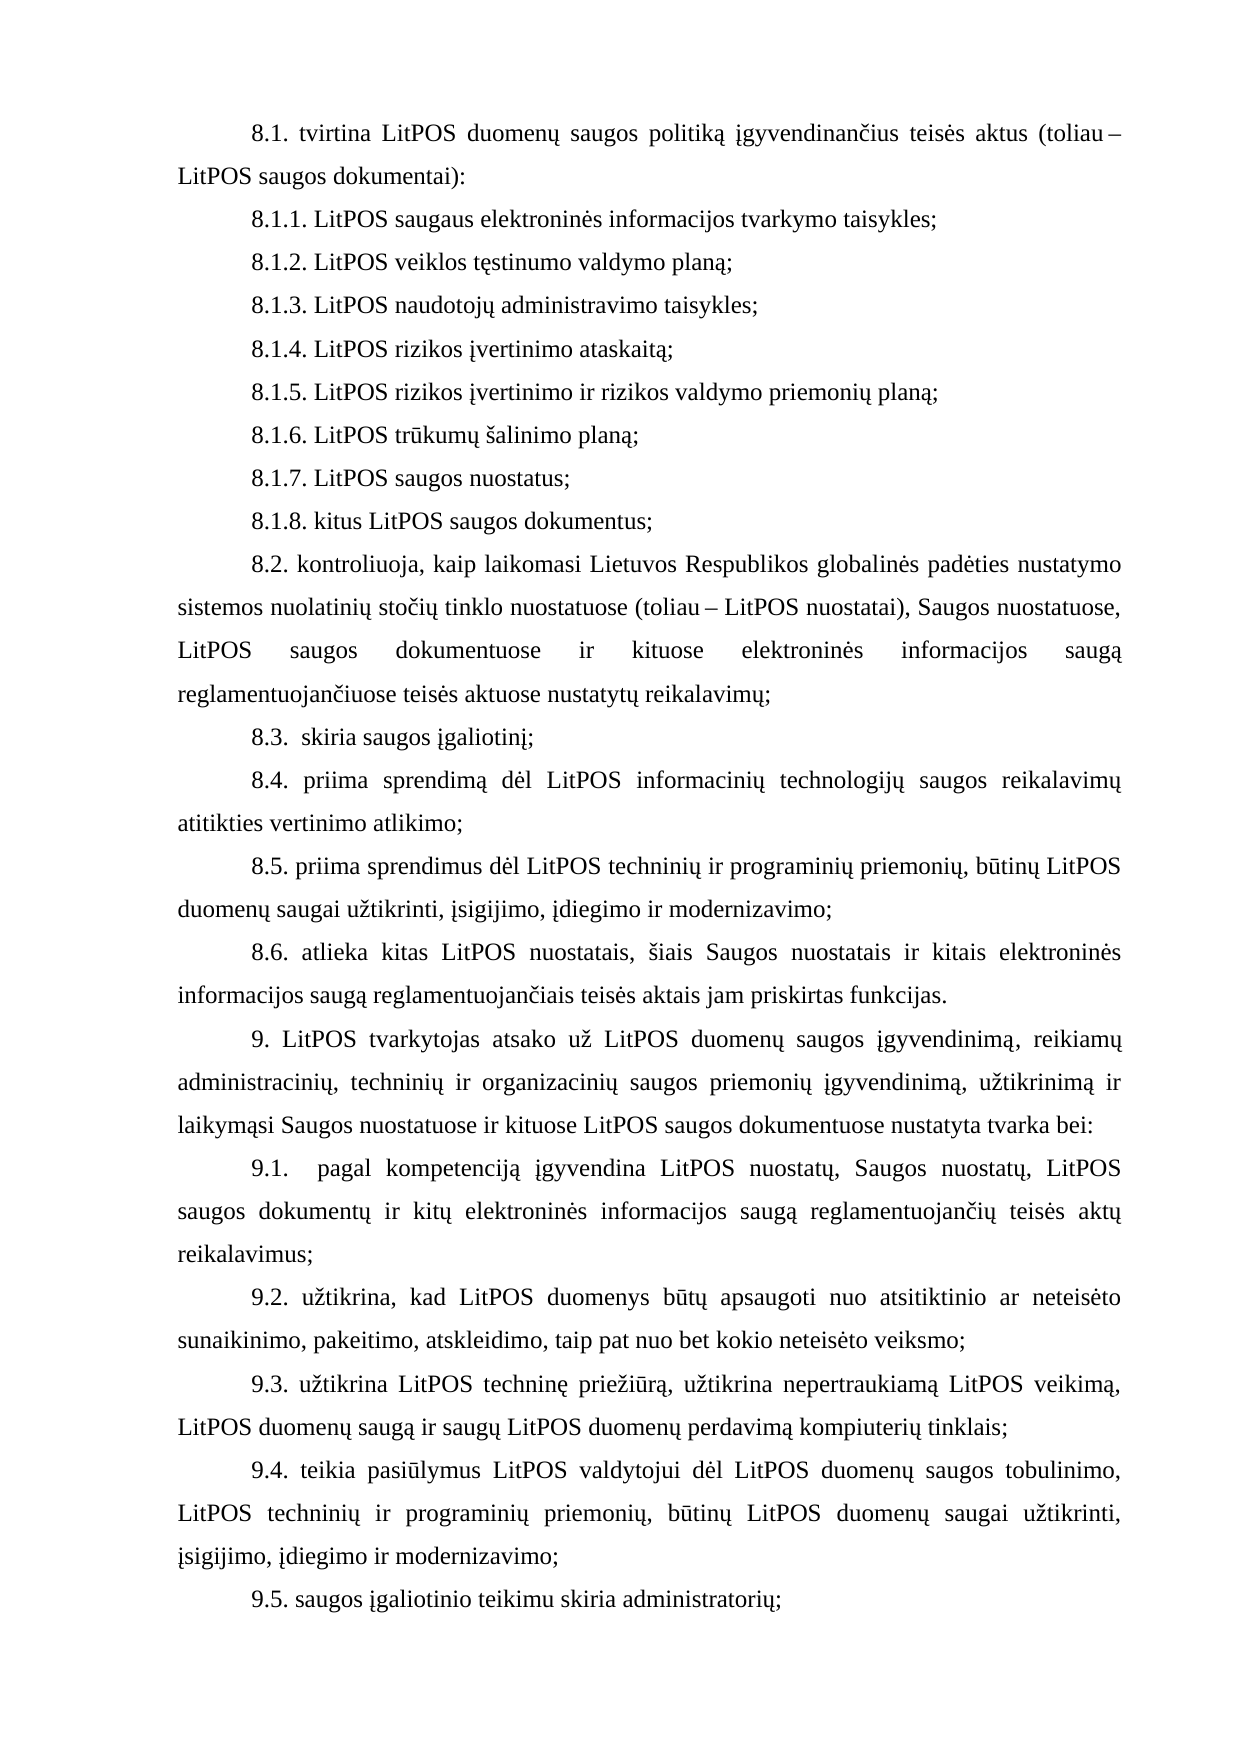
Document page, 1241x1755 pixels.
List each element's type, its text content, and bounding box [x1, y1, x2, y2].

text 8.1.1. LitPOS saugaus elektroninės informacijos tvarkymo taisykles; [177, 204, 1122, 233]
text 9.5. saugos įgaliotinio teikimu skiria administratorių; [177, 1584, 1122, 1613]
text 8.1.4. LitPOS rizikos įvertinimo ataskaitą; [177, 334, 1122, 362]
text 8.1.2. LitPOS veiklos tęstinumo valdymo planą; [177, 247, 1122, 276]
text 8.6. atlieka kitas LitPOS nuostatais, šiais Saugos nuostatais ir kitais elektroninės informacijos saugą reglamentuojančiais teisės aktais jam priskirtas funkcijas. [177, 937, 1122, 1009]
text 8.1. tvirtina LitPOS duomenų saugos politiką įgyvendinančius teisės aktus (toliau – LitPOS saugos dokumentai): [177, 118, 1122, 190]
text 9. LitPOS tvarkytojas atsako už LitPOS duomenų saugos įgyvendinimą, reikiamų administracinių, techninių ir organizacinių saugos priemonių įgyvendinimą, užtikrinimą ir laikymąsi Saugos nuostatuose ir kituose LitPOS saugos dokumentuose nustatyta tvarka bei: [177, 1024, 1122, 1139]
text 8.3. skiria saugos įgaliotinį; [177, 722, 1122, 751]
text 8.1.8. kitus LitPOS saugos dokumentus; [177, 506, 1122, 535]
text 8.1.6. LitPOS trūkumų šalinimo planą; [177, 420, 1122, 449]
text 9.2. užtikrina, kad LitPOS duomenys būtų apsaugoti nuo atsitiktinio ar neteisėto sunaikinimo, pakeitimo, atskleidimo, taip pat nuo bet kokio neteisėto veiksmo; [177, 1282, 1122, 1354]
text 9.1. pagal kompetenciją įgyvendina LitPOS nuostatų, Saugos nuostatų, LitPOS saugos dokumentų ir kitų elektroninės informacijos saugą reglamentuojančių teisės aktų reikalavimus; [177, 1153, 1122, 1268]
text 9.4. teikia pasiūlymus LitPOS valdytojui dėl LitPOS duomenų saugos tobulinimo, LitPOS techninių ir programinių priemonių, būtinų LitPOS duomenų saugai užtikrinti, įsigijimo, įdiegimo ir modernizavimo; [177, 1455, 1122, 1570]
text 8.1.3. LitPOS naudotojų administravimo taisykles; [177, 291, 1122, 319]
text 8.2. kontroliuoja, kaip laikomasi Lietuvos Respublikos globalinės padėties nustatymo sistemos nuolatinių stočių tinklo nuostatuose (toliau – LitPOS nuostatai), Saugos nuostatuose, LitPOS saugos dokumentuose ir kituose elektroninės informacijos saugą reglamentuojančiuose teisės aktuose nustatytų reikalavimų; [177, 549, 1122, 707]
text 8.1.7. LitPOS saugos nuostatus; [177, 463, 1122, 492]
text 8.1.5. LitPOS rizikos įvertinimo ir rizikos valdymo priemonių planą; [177, 377, 1122, 406]
text 9.3. užtikrina LitPOS techninę priežiūrą, užtikrina nepertraukiamą LitPOS veikimą, LitPOS duomenų saugą ir saugų LitPOS duomenų perdavimą kompiuterių tinklais; [177, 1369, 1122, 1441]
text 8.4. priima sprendimą dėl LitPOS informacinių technologijų saugos reikalavimų atitikties vertinimo atlikimo; [177, 765, 1122, 837]
text 8.5. priima sprendimus dėl LitPOS techninių ir programinių priemonių, būtinų LitPOS duomenų saugai užtikrinti, įsigijimo, įdiegimo ir modernizavimo; [177, 851, 1122, 923]
